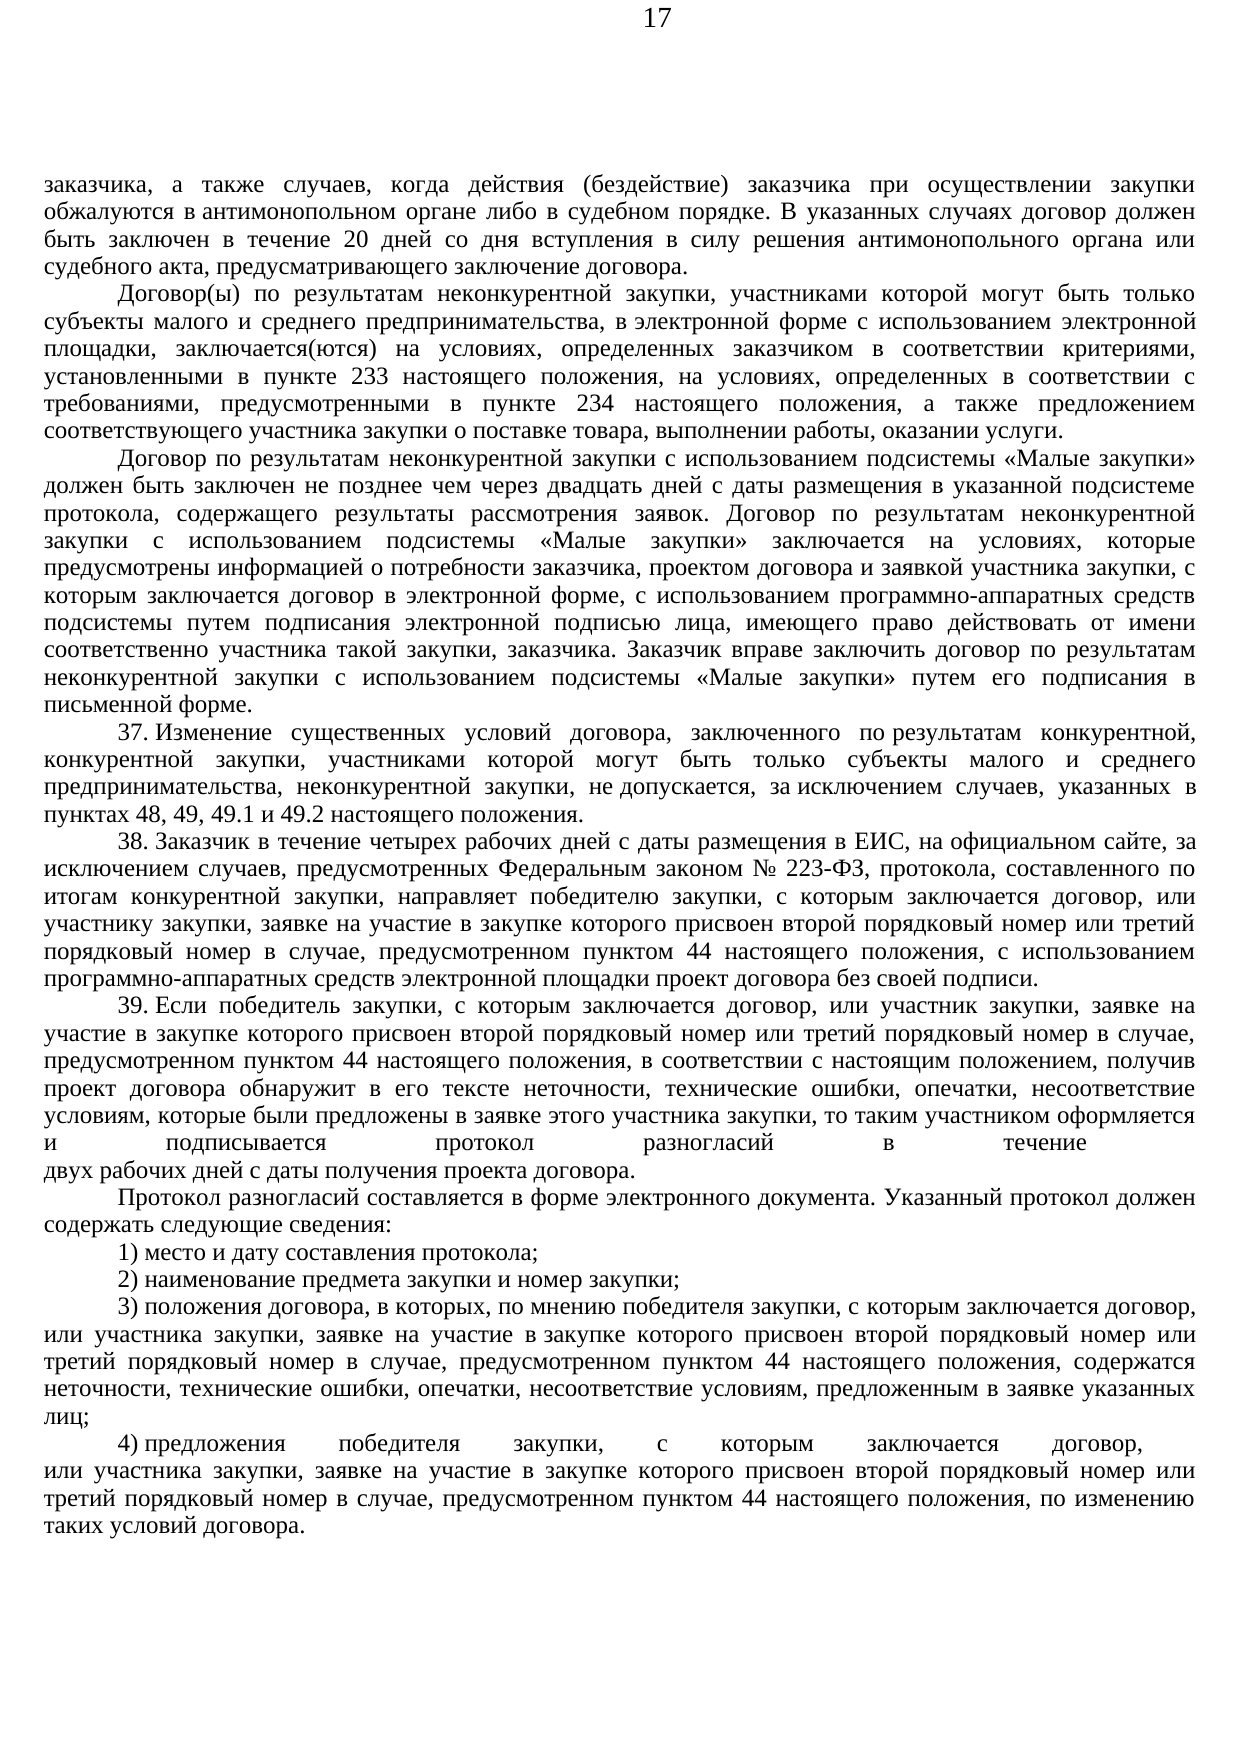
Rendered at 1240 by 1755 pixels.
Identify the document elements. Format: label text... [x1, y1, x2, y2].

text заказчика, а также случаев, когда действия (бездействие) заказчика при осуществлении закупки обжалуются в антимонопольном органе либо в судебном порядке. В указанных случаях договор должен быть заключен в течение 20 дней со дня вступления в силу решения антимонопольного органа или судебного акта, предусматривающего заключение договора. [43, 171, 1197, 280]
text Договор(ы) по результатам неконкурентной закупки, участниками которой могут быть только субъекты малого и среднего предпринимательства, в электронной форме с использованием электронной площадки, заключается(ются) на условиях, определенных заказчиком в соответствии критериями, установленными в пункте 233 настоящего положения, на условиях, определенных в соответствии с требованиями, предусмотренными в пункте 234 настоящего положения, а также предложением соответствующего участника закупки о поставке товара, выполнении работы, оказании услуги. [43, 280, 1197, 444]
text 4) предложения победителя закупки, с которым заключается договор, или участника закупки, заявке на участие в закупке которого присвоен второй порядковый номер или третий порядковый номер в случае, предусмотренном пунктом 44 настоящего положения, по изменению таких условий договора. [43, 1430, 1197, 1539]
text 39. Если победитель закупки, с которым заключается договор, или участник закупки, заявке на участие в закупке которого присвоен второй порядковый номер или третий порядковый номер в случае, предусмотренном пунктом 44 настоящего положения, в соответствии с настоящим положением, получив проект договора обнаружит в его тексте неточности, технические ошибки, опечатки, несоответствие условиям, которые были предложены в заявке этого участника закупки, то таким участником оформляется и подписывается протокол разногласий в течение двух рабочих дней с даты получения проекта договора. [43, 992, 1197, 1183]
text Договор по результатам неконкурентной закупки с использованием подсистемы «Малые закупки» должен быть заключен не позднее чем через двадцать дней с даты размещения в указанной подсистеме протокола, содержащего результаты рассмотрения заявок. Договор по результатам неконкурентной закупки с использованием подсистемы «Малые закупки» заключается на условиях, которые предусмотрены информацией о потребности заказчика, проектом договора и заявкой участника закупки, с которым заключается договор в электронной форме, с использованием программно-аппаратных средств подсистемы путем подписания электронной подписью лица, имеющего право действовать от имени соответственно участника такой закупки, заказчика. Заказчик вправе заключить договор по результатам неконкурентной закупки с использованием подсистемы «Малые закупки» путем его подписания в письменной форме. [43, 444, 1197, 718]
text 2) наименование предмета закупки и номер закупки; [43, 1266, 1197, 1293]
text 3) положения договора, в которых, по мнению победителя закупки, с которым заключается договор, или участника закупки, заявке на участие в закупке которого присвоен второй порядковый номер или третий порядковый номер в случае, предусмотренном пунктом 44 настоящего положения, содержатся неточности, технические ошибки, опечатки, несоответствие условиям, предложенным в заявке указанных лиц; [43, 1293, 1197, 1430]
text 37. Изменение существенных условий договора, заключенного по результатам конкурентной, конкурентной закупки, участниками которой могут быть только субъекты малого и среднего предпринимательства, неконкурентной закупки, не допускается, за исключением случаев, указанных в пунктах 48, 49, 49.1 и 49.2 настоящего положения. [43, 718, 1197, 828]
text 1) место и дату составления протокола; [43, 1238, 1197, 1266]
text Протокол разногласий составляется в форме электронного документа. Указанный протокол должен содержать следующие сведения: [43, 1183, 1197, 1238]
text 38. Заказчик в течение четырех рабочих дней с даты размещения в ЕИС, на официальном сайте, за исключением случаев, предусмотренных Федеральным законом № 223-ФЗ, протокола, составленного по итогам конкурентной закупки, направляет победителю закупки, с которым заключается договор, или участнику закупки, заявке на участие в закупке которого присвоен второй порядковый номер или третий порядковый номер в случае, предусмотренном пунктом 44 настоящего положения, с использованием программно-аппаратных средств электронной площадки проект договора без своей подписи. [43, 828, 1197, 992]
